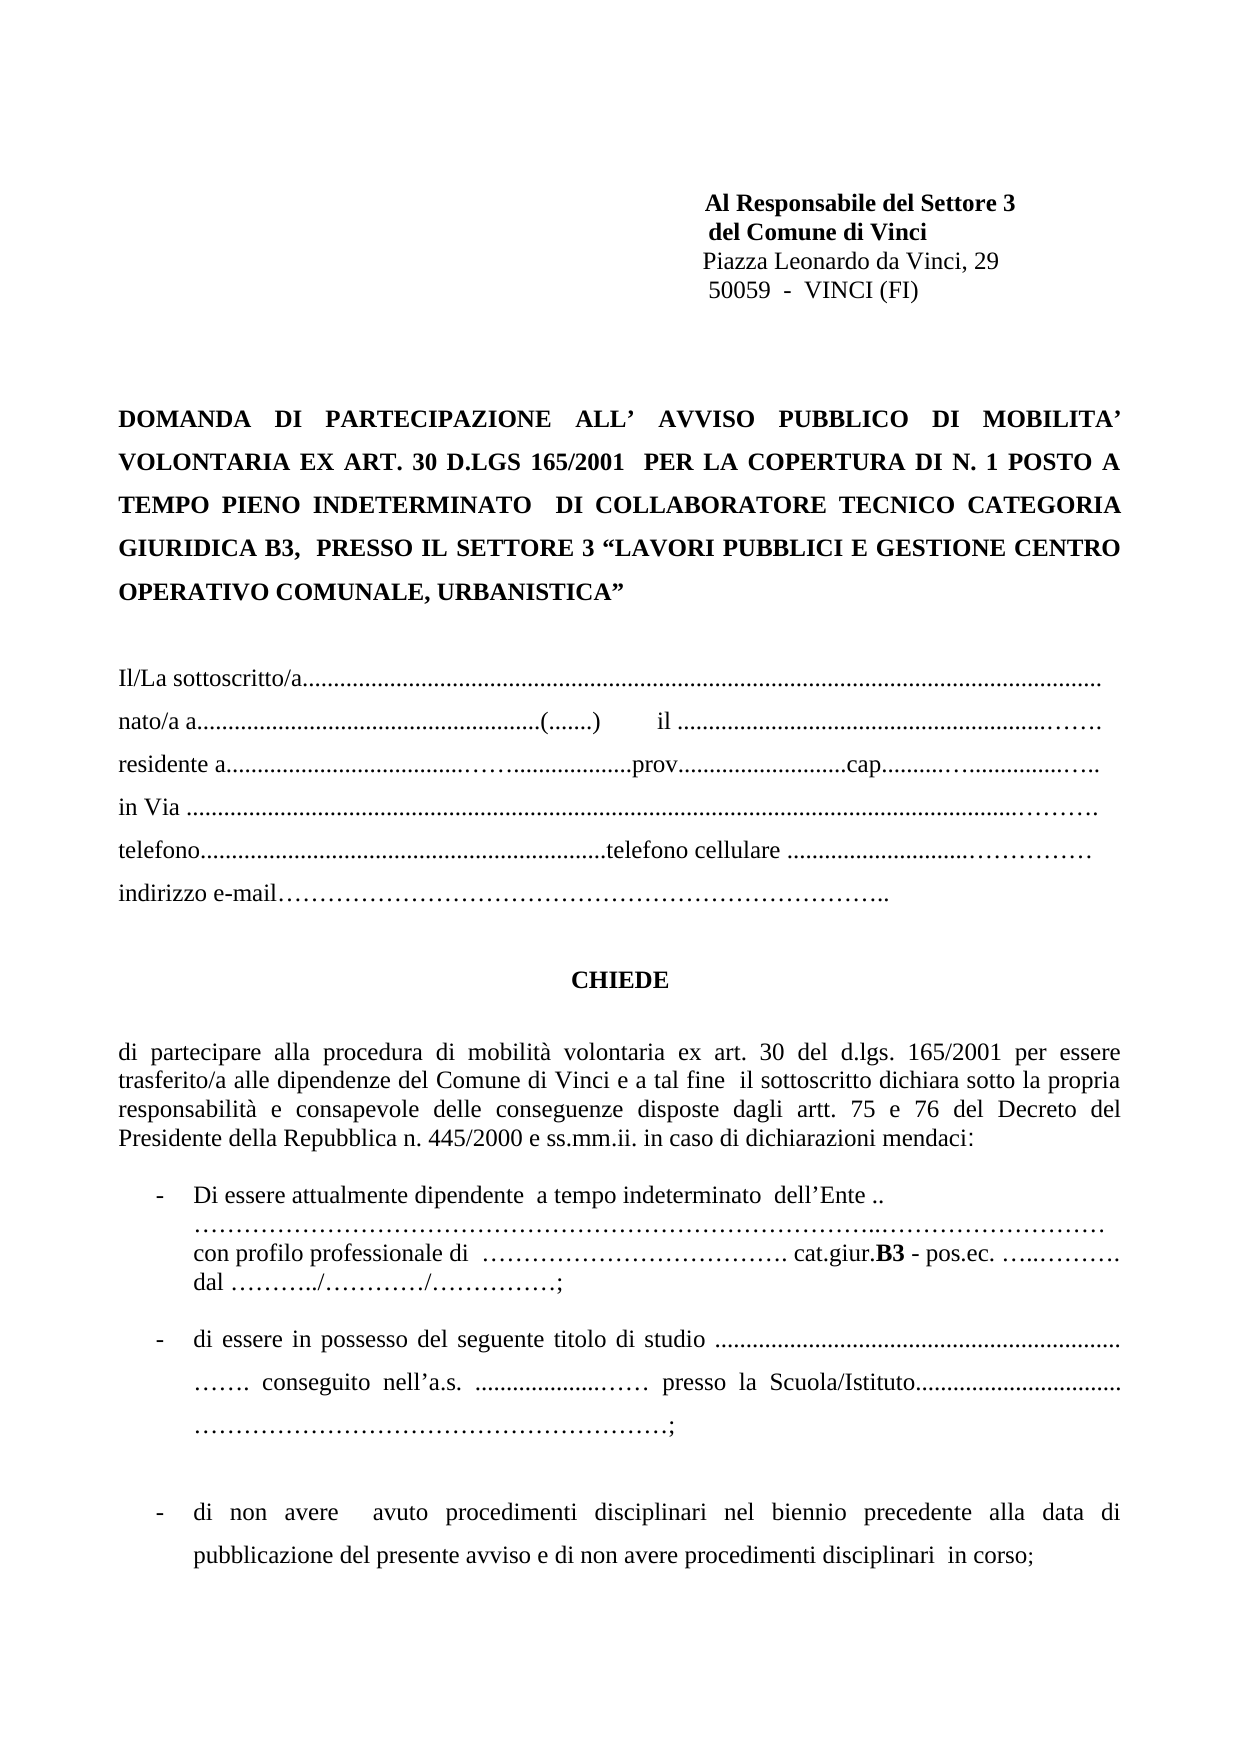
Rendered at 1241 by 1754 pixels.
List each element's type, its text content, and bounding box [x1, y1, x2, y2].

text in Via .....................................................................................................................................………. [118, 792, 1122, 821]
text di partecipare alla procedura di mobilità volontaria ex art. 30 del d.lgs. 165/2001 per essere trasferito/a alle dipendenze del Comune di Vinci e a tal fine il sottoscritto dichiara sotto la propria responsabilità e consapevole delle conseguenze disposte dagli artt. 75 e 76 del Decreto del Presidente della Repubblica n. 445/2000 e ss.mm.ii. in caso di dichiarazioni mendaci: [118, 1037, 1122, 1152]
text Piazza Leonardo da Vinci, 29 [561, 246, 1122, 275]
text Il/La sottoscritto/a................................................................................................................................ [118, 663, 1122, 692]
list di non avere avuto procedimenti disciplinari nel biennio precedente alla data di pubblicazione del presente avviso e di non avere procedimenti disciplinari in corso; [156, 1497, 1122, 1569]
text nato/a a.......................................................(.......) il ...........................................................……. [118, 706, 1122, 735]
list di essere in possesso del seguente titolo di studio .................................................................……. conseguito nell’a.s. ....................…… presso la Scuola/Istituto.................................…………………………………………………; [156, 1324, 1122, 1439]
text del Comune di Vinci [708, 217, 1122, 246]
text Domanda di partecipazione ALL’ AVVISO PUBBLICO DI MOBILITA’ VOLONTARIA EX ART. 30 D.LGS 165/2001 PER LA COPERTURA DI N. 1 POSTO A TEMPO PIENO INDETERMINATO DI COLLABORATORE TECNICO CATEGORIA GIURIDICA B3, PRESSO IL settore 3 “lavori pubblici e gestione centro operativo comunale, urbanistica” [118, 404, 1122, 605]
text residente a......................................……...................prov...........................cap..........…...............….. [118, 749, 1122, 778]
subtitle CHIEDE [118, 965, 1122, 993]
text indirizzo e-mail……………………………………………………………….. [118, 878, 1122, 907]
list Di essere attualmente dipendente a tempo indeterminato dell’Ente ..………………………………………………………………………..………………………con profilo professionale di ………………………………. cat.giur.B3 - pos.ec. …..………. dal ………../…………/……………; [156, 1181, 1122, 1296]
text 50059 - VINCI (FI) [634, 275, 1122, 303]
text telefono.................................................................telefono cellulare .............................…………… [118, 835, 1122, 864]
text Al Responsabile del Settore 3 [118, 188, 1122, 217]
